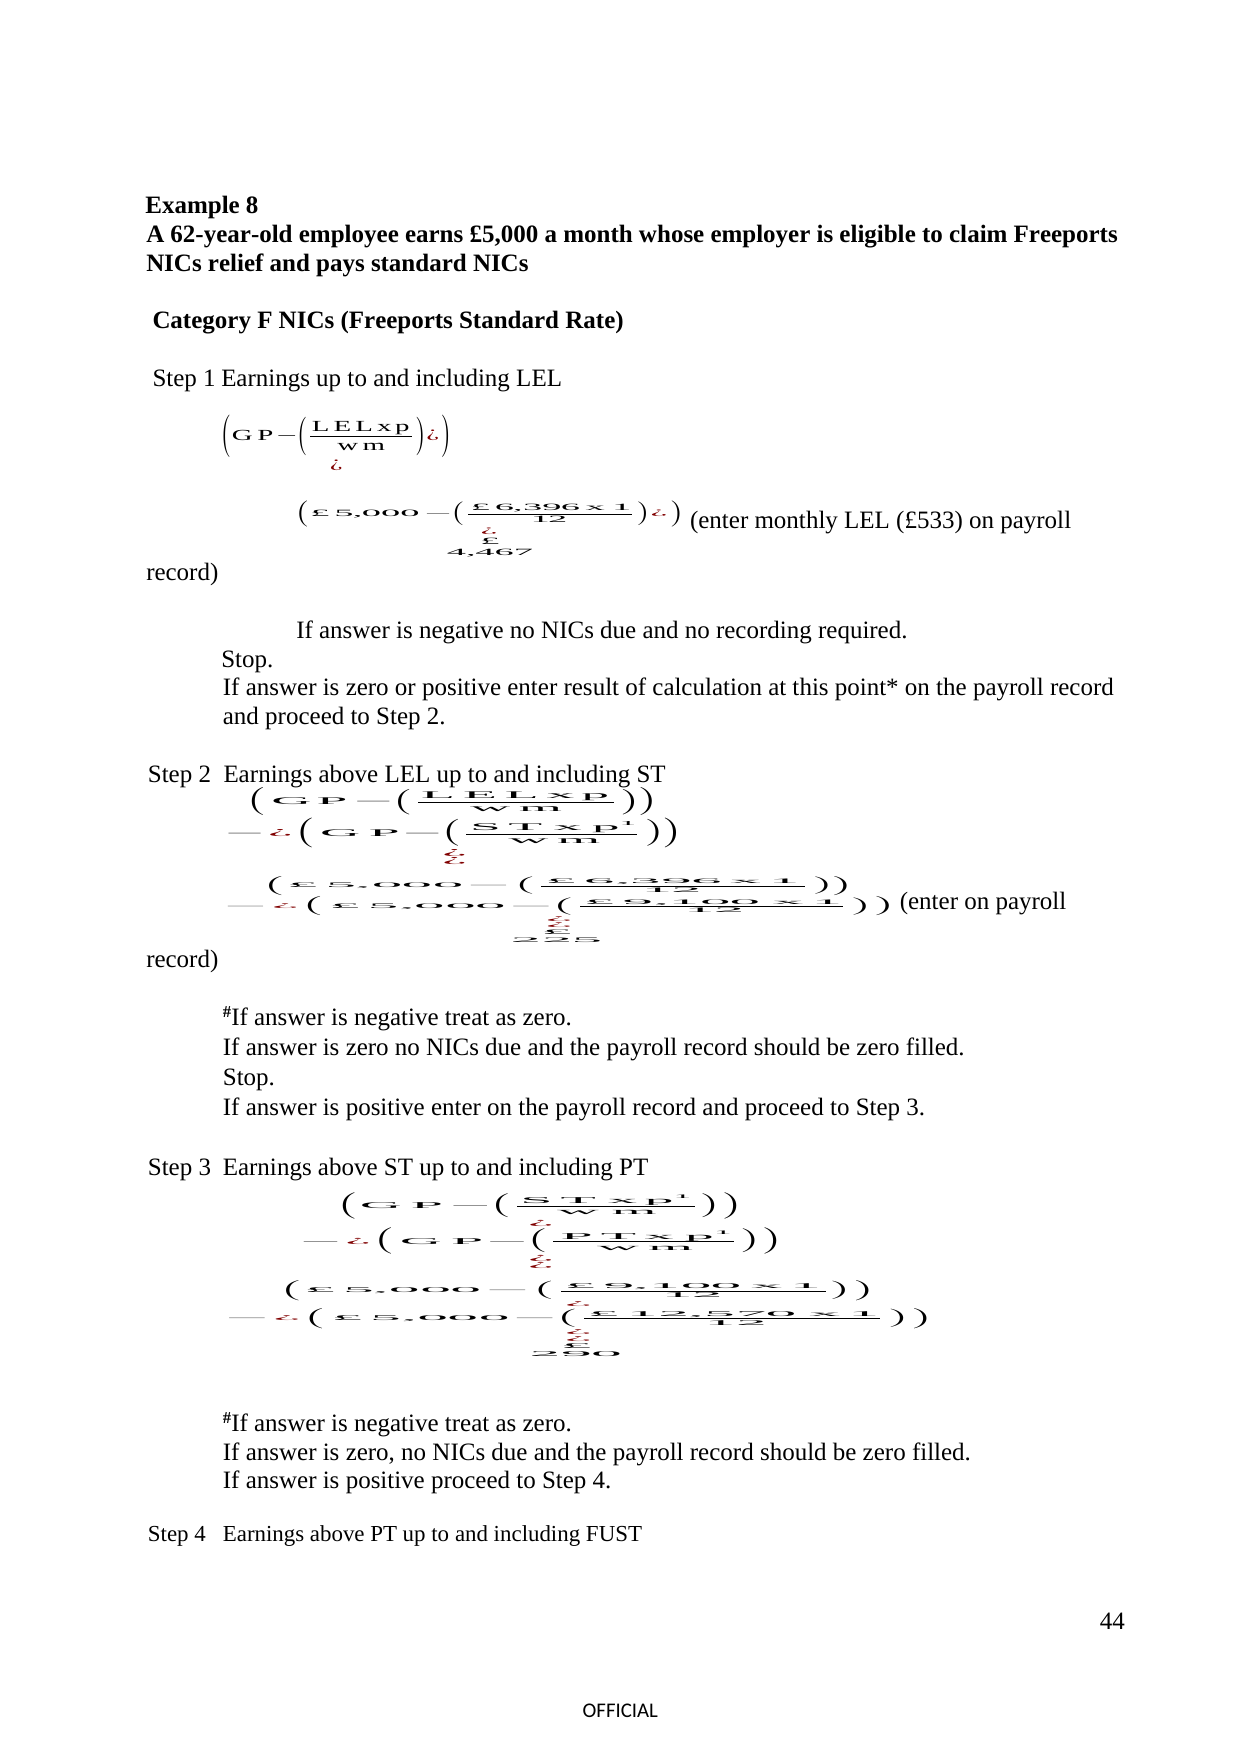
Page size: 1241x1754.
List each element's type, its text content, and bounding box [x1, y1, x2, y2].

text (enter on payroll record) [146, 876, 1124, 972]
text (enter monthly LEL (£533) on payroll record) [146, 500, 1124, 586]
text Category F NICs (Freeports Standard Rate) [146, 305, 1124, 334]
text Stop. [146, 644, 1124, 672]
text Step 4 Earnings above PT up to and including FUST [148, 1520, 1122, 1547]
text If answer is zero, no NICs due and the payroll record should be zero filled. [148, 1437, 1124, 1465]
text Stop. [148, 1062, 1124, 1091]
text Step 2 Earnings above LEL up to and including ST [148, 759, 1124, 787]
text If answer is zero no NICs due and the payroll record should be zero filled. [148, 1032, 1124, 1061]
text If answer is positive proceed to Step 4. [148, 1465, 1124, 1494]
text Step 3 Earnings above ST up to and including PT [148, 1152, 1124, 1181]
text If answer is positive enter on the payroll record and proceed to Step 3. [148, 1092, 1124, 1121]
text #If answer is negative treat as zero. [148, 1408, 1124, 1437]
text If answer is zero or positive enter result of calculation at this point* on the payroll record and proceed to Step 2. [223, 672, 1124, 730]
subtitle Example 8 [145, 191, 1124, 219]
text Step 1 Earnings up to and including LEL [146, 363, 1124, 392]
text If answer is negative no NICs due and no recording required. [146, 615, 1124, 644]
text #If answer is negative treat as zero. [148, 1002, 1124, 1031]
text A 62-year-old employee earns £5,000 a month whose employer is eligible to claim Freeports NICs relief and pays standard NICs [146, 219, 1124, 277]
